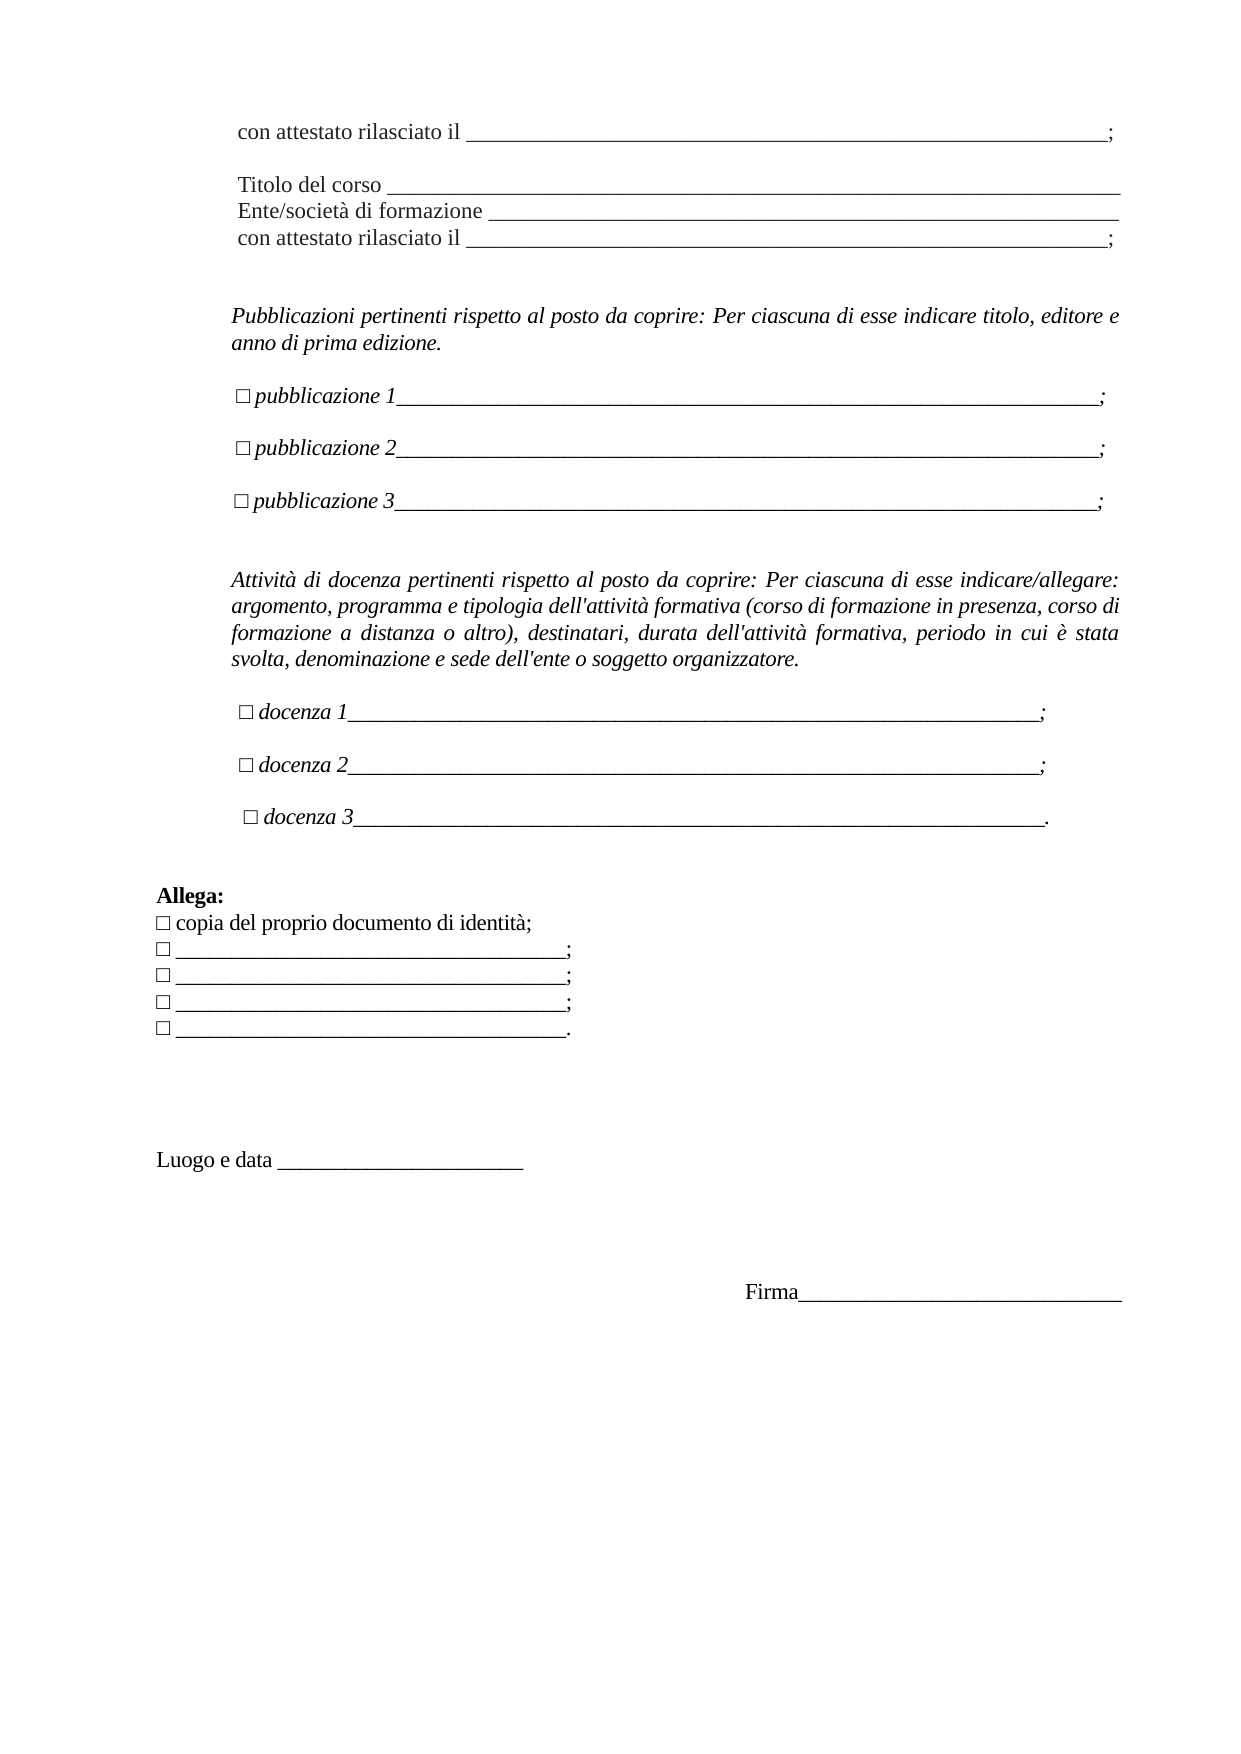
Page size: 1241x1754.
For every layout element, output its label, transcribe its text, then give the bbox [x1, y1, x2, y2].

list con attestato rilasciato il ________________________________________________________; [200, 223, 1122, 250]
text □ pubblicazione 2_______________________________________________________________; [236, 434, 1122, 461]
text □ ___________________________________; [156, 988, 1122, 1014]
text □ docenza 2______________________________________________________________; [239, 751, 1122, 777]
text Firma_____________________________ [156, 1278, 1122, 1304]
text □ ___________________________________; [156, 961, 1122, 988]
text □ ___________________________________. [156, 1014, 1122, 1041]
text □ pubblicazione 3_______________________________________________________________; [234, 487, 1122, 513]
text □ copia del proprio documento di identità; [156, 909, 1122, 935]
text □ docenza 1______________________________________________________________; [239, 698, 1122, 724]
list con attestato rilasciato il ________________________________________________________; [200, 118, 1122, 144]
list Pubblicazioni pertinenti rispetto al posto da coprire: Per ciascuna di esse indicare titolo, editore e anno di prima edizione. [194, 303, 1122, 355]
text □ pubblicazione 1_______________________________________________________________; [236, 382, 1122, 408]
text □ docenza 3______________________________________________________________. [244, 803, 1122, 830]
text □ ___________________________________; [156, 935, 1122, 961]
list Ente/società di formazione _______________________________________________________ [200, 197, 1122, 223]
text Allega: [156, 882, 1122, 909]
list Attività di docenza pertinenti rispetto al posto da coprire: Per ciascuna di esse indicare/allegare: argomento, programma e tipologia dell'attività formativa (corso di formazione in presenza, corso di formazione a distanza o altro), destinatari, durata dell'attività formativa, periodo in cui è stata svolta, denominazione e sede dell'ente o soggetto organizzatore. [194, 566, 1122, 672]
text Luogo e data ______________________ [156, 1146, 1122, 1172]
list Titolo del corso ________________________________________________________________ [200, 171, 1122, 197]
